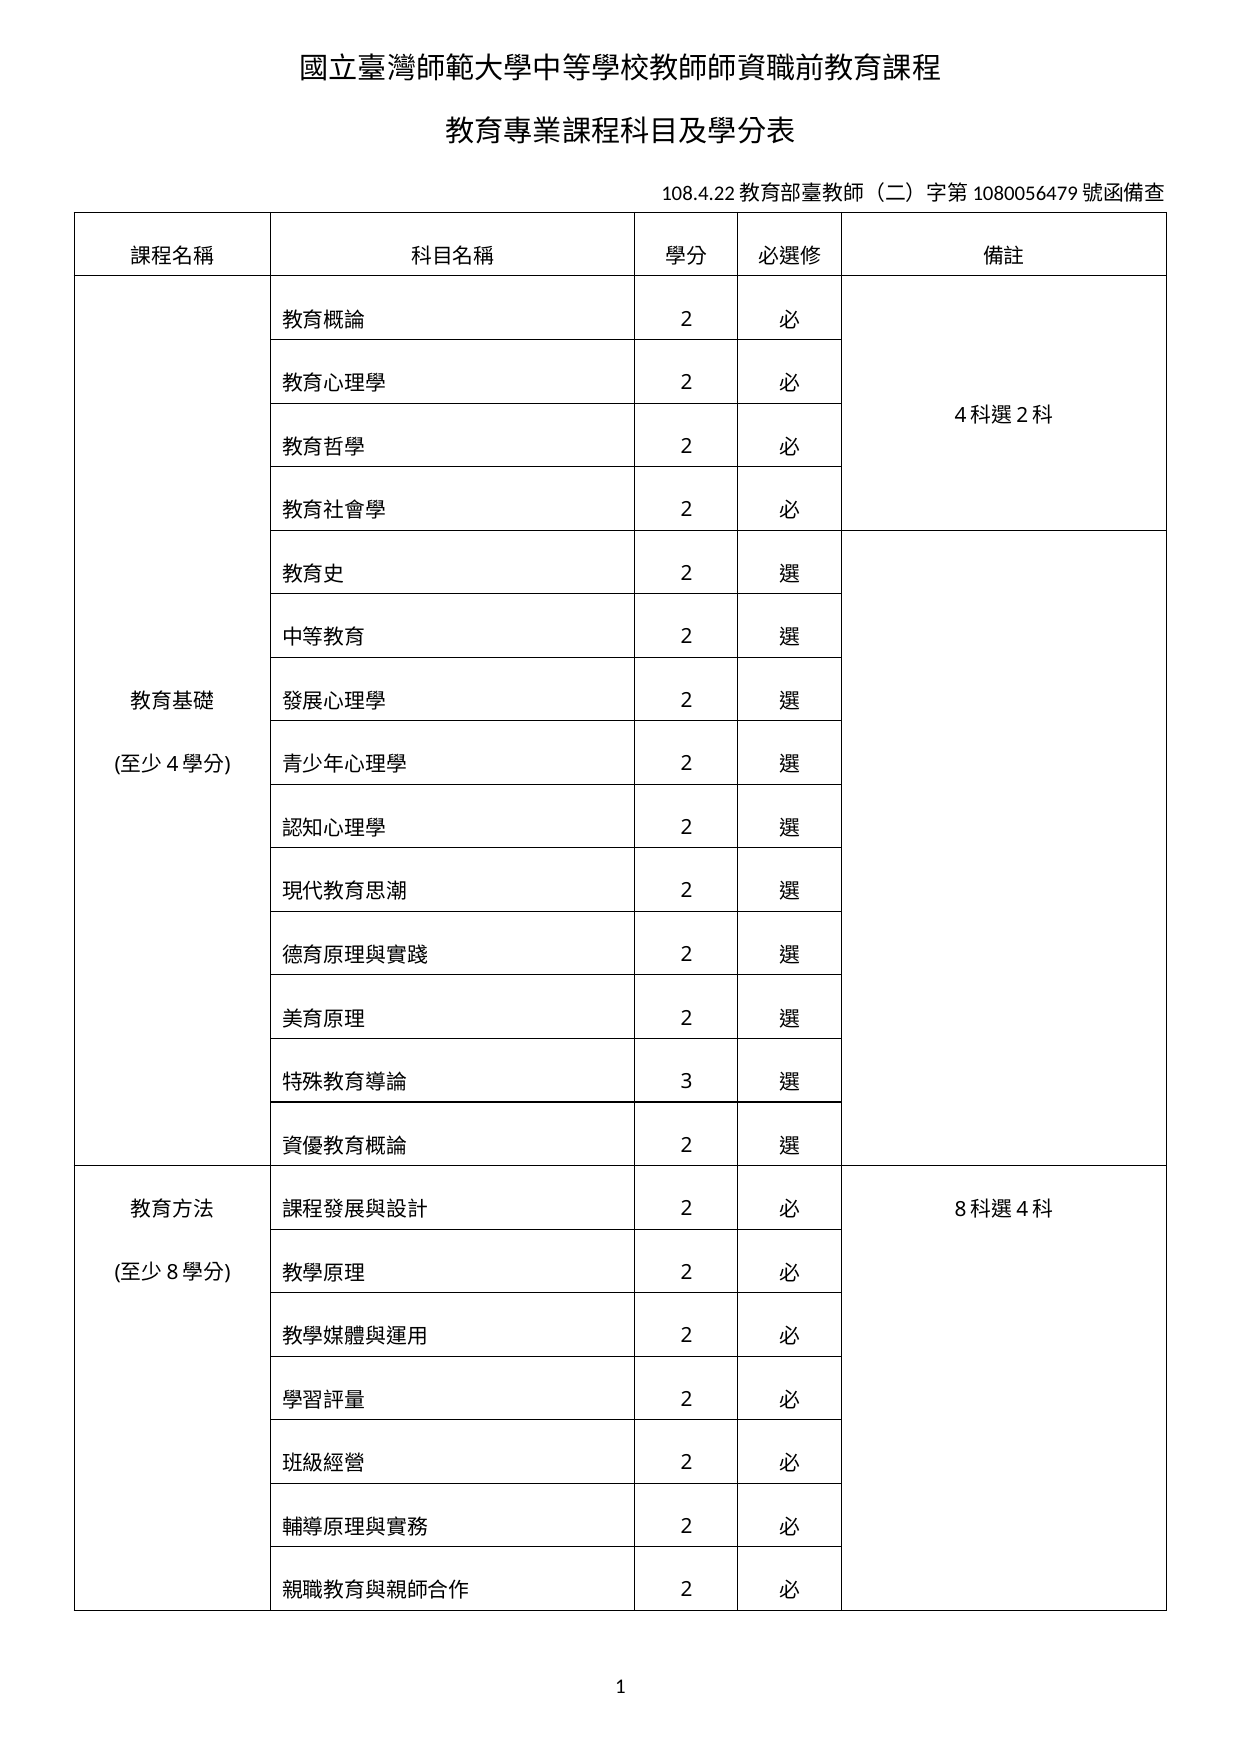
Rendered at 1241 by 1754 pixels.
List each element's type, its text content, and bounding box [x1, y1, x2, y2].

table_cell 3 [635, 1039, 737, 1101]
table_cell 教育方法 (至少8學分) [75, 1166, 270, 1610]
table_cell 2 [635, 1230, 737, 1292]
table_cell 必 [738, 1293, 841, 1356]
table_cell 2 [635, 404, 737, 466]
table_cell 2 [635, 912, 737, 974]
table_cell 必 [738, 1357, 841, 1419]
table_cell 教育史 [271, 531, 634, 593]
table_cell 2 [635, 531, 737, 593]
table_cell 2 [635, 1293, 737, 1356]
table_header 必選修 [738, 213, 841, 275]
table_cell 選 [738, 721, 841, 784]
table_cell 2 [635, 785, 737, 847]
table_cell 必 [738, 1547, 841, 1610]
table_cell 2 [635, 594, 737, 657]
table_cell 教學媒體與運用 [271, 1293, 634, 1356]
table_cell 選 [738, 1103, 841, 1165]
table_cell 2 [635, 1420, 737, 1483]
table_cell 教育概論 [271, 276, 634, 339]
table_cell 必 [738, 1420, 841, 1483]
table_cell 教學原理 [271, 1230, 634, 1292]
table_cell 2 [635, 1547, 737, 1610]
table_cell 選 [738, 1039, 841, 1101]
text 教育專業課程科目及學分表 [75, 87, 1165, 149]
table_cell 必 [738, 1484, 841, 1546]
table_cell 選 [738, 531, 841, 593]
table_cell 2 [635, 1357, 737, 1419]
table_cell 青少年心理學 [271, 721, 634, 784]
table_cell 選 [738, 658, 841, 720]
table_cell 8科選4科 [842, 1166, 1166, 1610]
table_cell 必 [738, 276, 841, 339]
table_cell 必 [738, 1166, 841, 1228]
table_header 學分 [635, 213, 737, 275]
table_cell 必 [738, 404, 841, 466]
table_cell 2 [635, 467, 737, 529]
table_cell 德育原理與實踐 [271, 912, 634, 974]
table_cell 2 [635, 721, 737, 784]
table_cell 選 [738, 848, 841, 911]
table_cell 資優教育概論 [271, 1103, 634, 1165]
table_cell 教育心理學 [271, 340, 634, 402]
table_cell 教育哲學 [271, 404, 634, 466]
table_cell 選 [738, 912, 841, 974]
text 國立臺灣師範大學中等學校教師師資職前教育課程 [75, 24, 1165, 87]
table_cell 教育社會學 [271, 467, 634, 529]
table_header 備註 [842, 213, 1166, 275]
table_cell [842, 531, 1166, 1165]
table_cell 班級經營 [271, 1420, 634, 1483]
table_cell 學習評量 [271, 1357, 634, 1419]
table_cell 特殊教育導論 [271, 1039, 634, 1101]
table_cell 課程發展與設計 [271, 1166, 634, 1228]
table_cell 中等教育 [271, 594, 634, 657]
table_header 科目名稱 [271, 213, 634, 275]
table_cell 4科選2科 [842, 276, 1166, 529]
table_cell 教育基礎 (至少4學分) [75, 276, 270, 1165]
table_cell 2 [635, 340, 737, 402]
table_cell 必 [738, 467, 841, 529]
table_cell 認知心理學 [271, 785, 634, 847]
table_cell 現代教育思潮 [271, 848, 634, 911]
table_cell 2 [635, 1166, 737, 1228]
text 108.4.22教育部臺教師（二）字第1080056479號函備查 [75, 149, 1165, 212]
table_header 課程名稱 [75, 213, 270, 275]
table_cell 發展心理學 [271, 658, 634, 720]
table_cell 2 [635, 975, 737, 1038]
table_cell 選 [738, 594, 841, 657]
table_cell 2 [635, 848, 737, 911]
table_cell 必 [738, 1230, 841, 1292]
table_cell 美育原理 [271, 975, 634, 1038]
table_cell 2 [635, 1484, 737, 1546]
table_cell 選 [738, 785, 841, 847]
table_cell 2 [635, 1103, 737, 1165]
table_cell 必 [738, 340, 841, 402]
table_cell 2 [635, 658, 737, 720]
table_cell 2 [635, 276, 737, 339]
table_cell 親職教育與親師合作 [271, 1547, 634, 1610]
table_cell 選 [738, 975, 841, 1038]
table_cell 輔導原理與實務 [271, 1484, 634, 1546]
